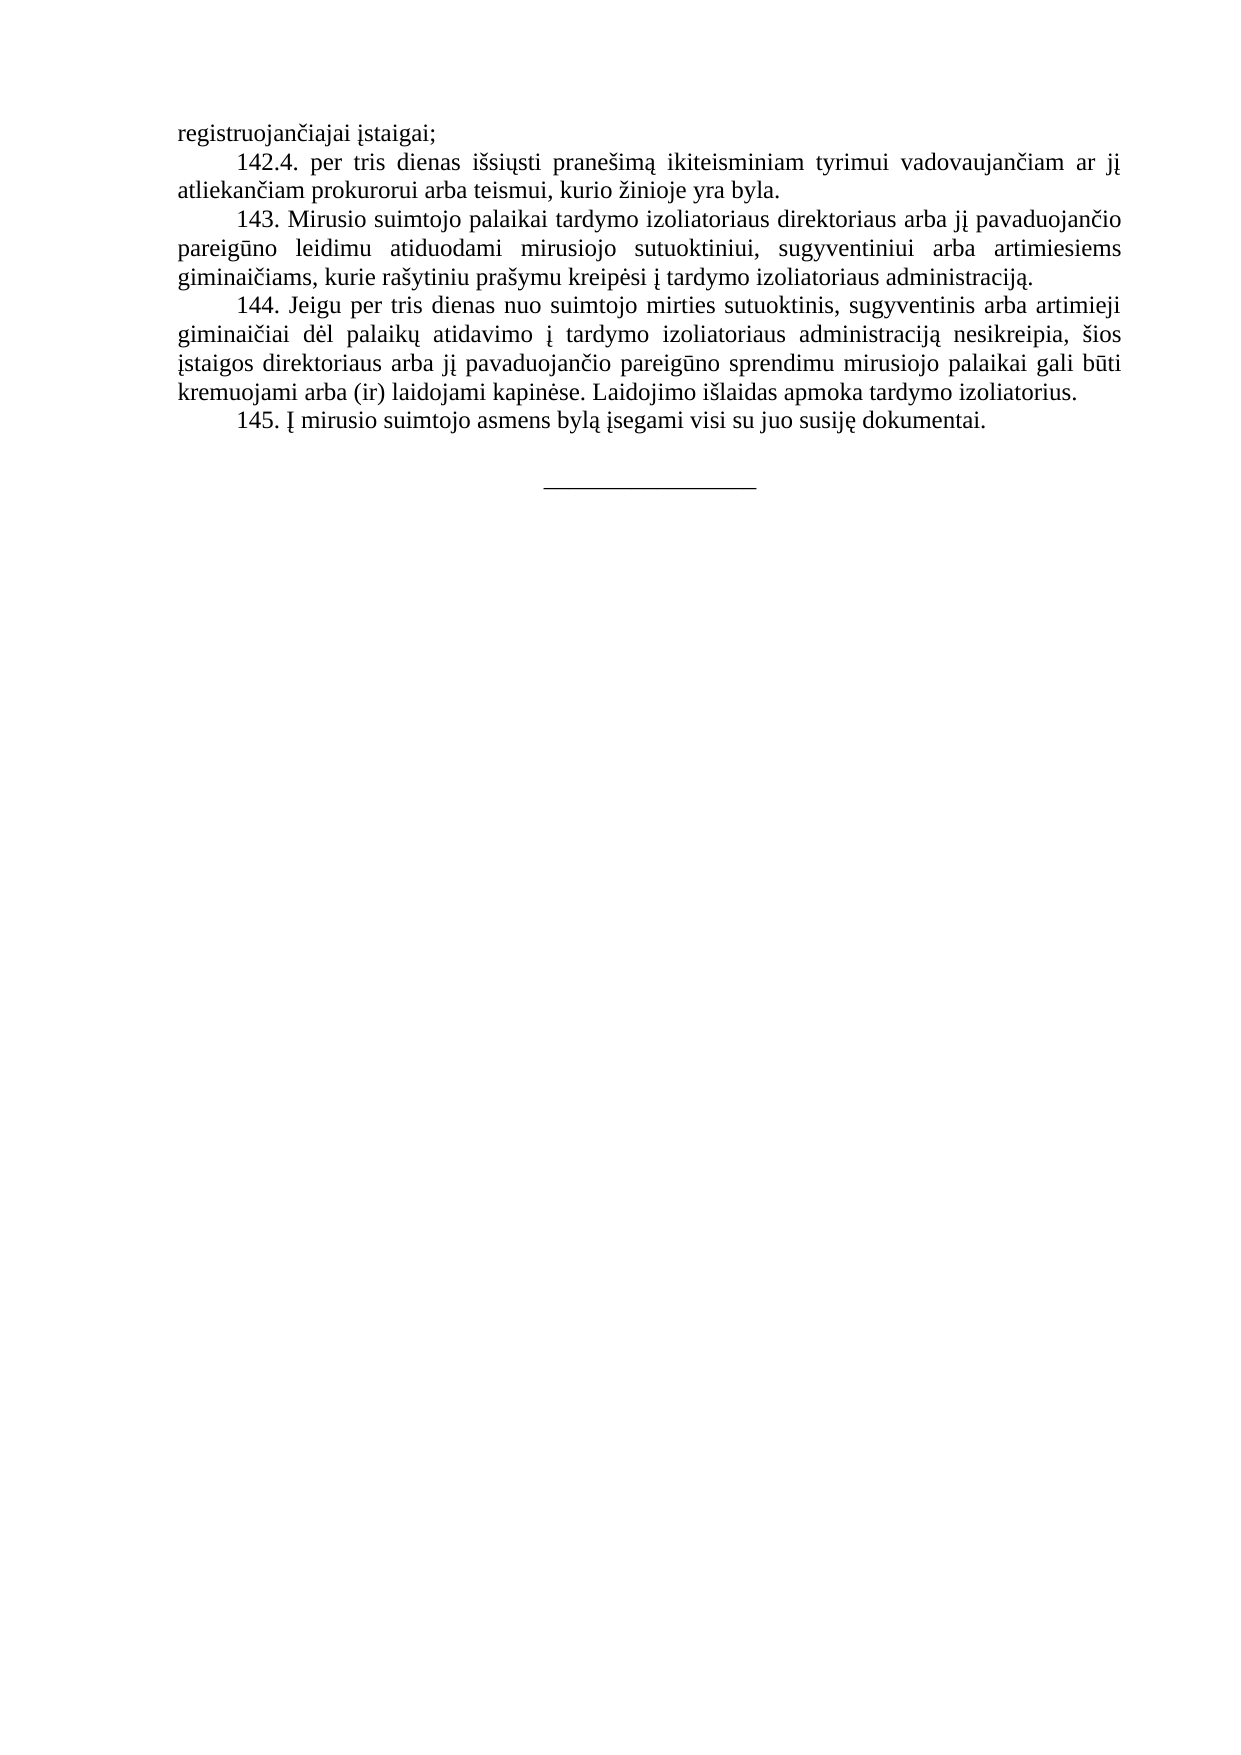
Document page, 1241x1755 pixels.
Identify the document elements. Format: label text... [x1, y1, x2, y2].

text _________________ [177, 463, 1122, 492]
text registruojančiajai įstaigai; [177, 118, 1122, 147]
text 143. Mirusio suimtojo palaikai tardymo izoliatoriaus direktoriaus arba jį pavaduojančio pareigūno leidimu atiduodami mirusiojo sutuoktiniui, sugyventiniui arba artimiesiems giminaičiams, kurie rašytiniu prašymu kreipėsi į tardymo izoliatoriaus administraciją. [177, 204, 1122, 291]
text 142.4. per tris dienas išsiųsti pranešimą ikiteisminiam tyrimui vadovaujančiam ar jį atliekančiam prokurorui arba teismui, kurio žinioje yra byla. [177, 147, 1122, 204]
text 144. Jeigu per tris dienas nuo suimtojo mirties sutuoktinis, sugyventinis arba artimieji giminaičiai dėl palaikų atidavimo į tardymo izoliatoriaus administraciją nesikreipia, šios įstaigos direktoriaus arba jį pavaduojančio pareigūno sprendimu mirusiojo palaikai gali būti kremuojami arba (ir) laidojami kapinėse. Laidojimo išlaidas apmoka tardymo izoliatorius. [177, 291, 1122, 406]
text 145. Į mirusio suimtojo asmens bylą įsegami visi su juo susiję dokumentai. [177, 406, 1122, 434]
